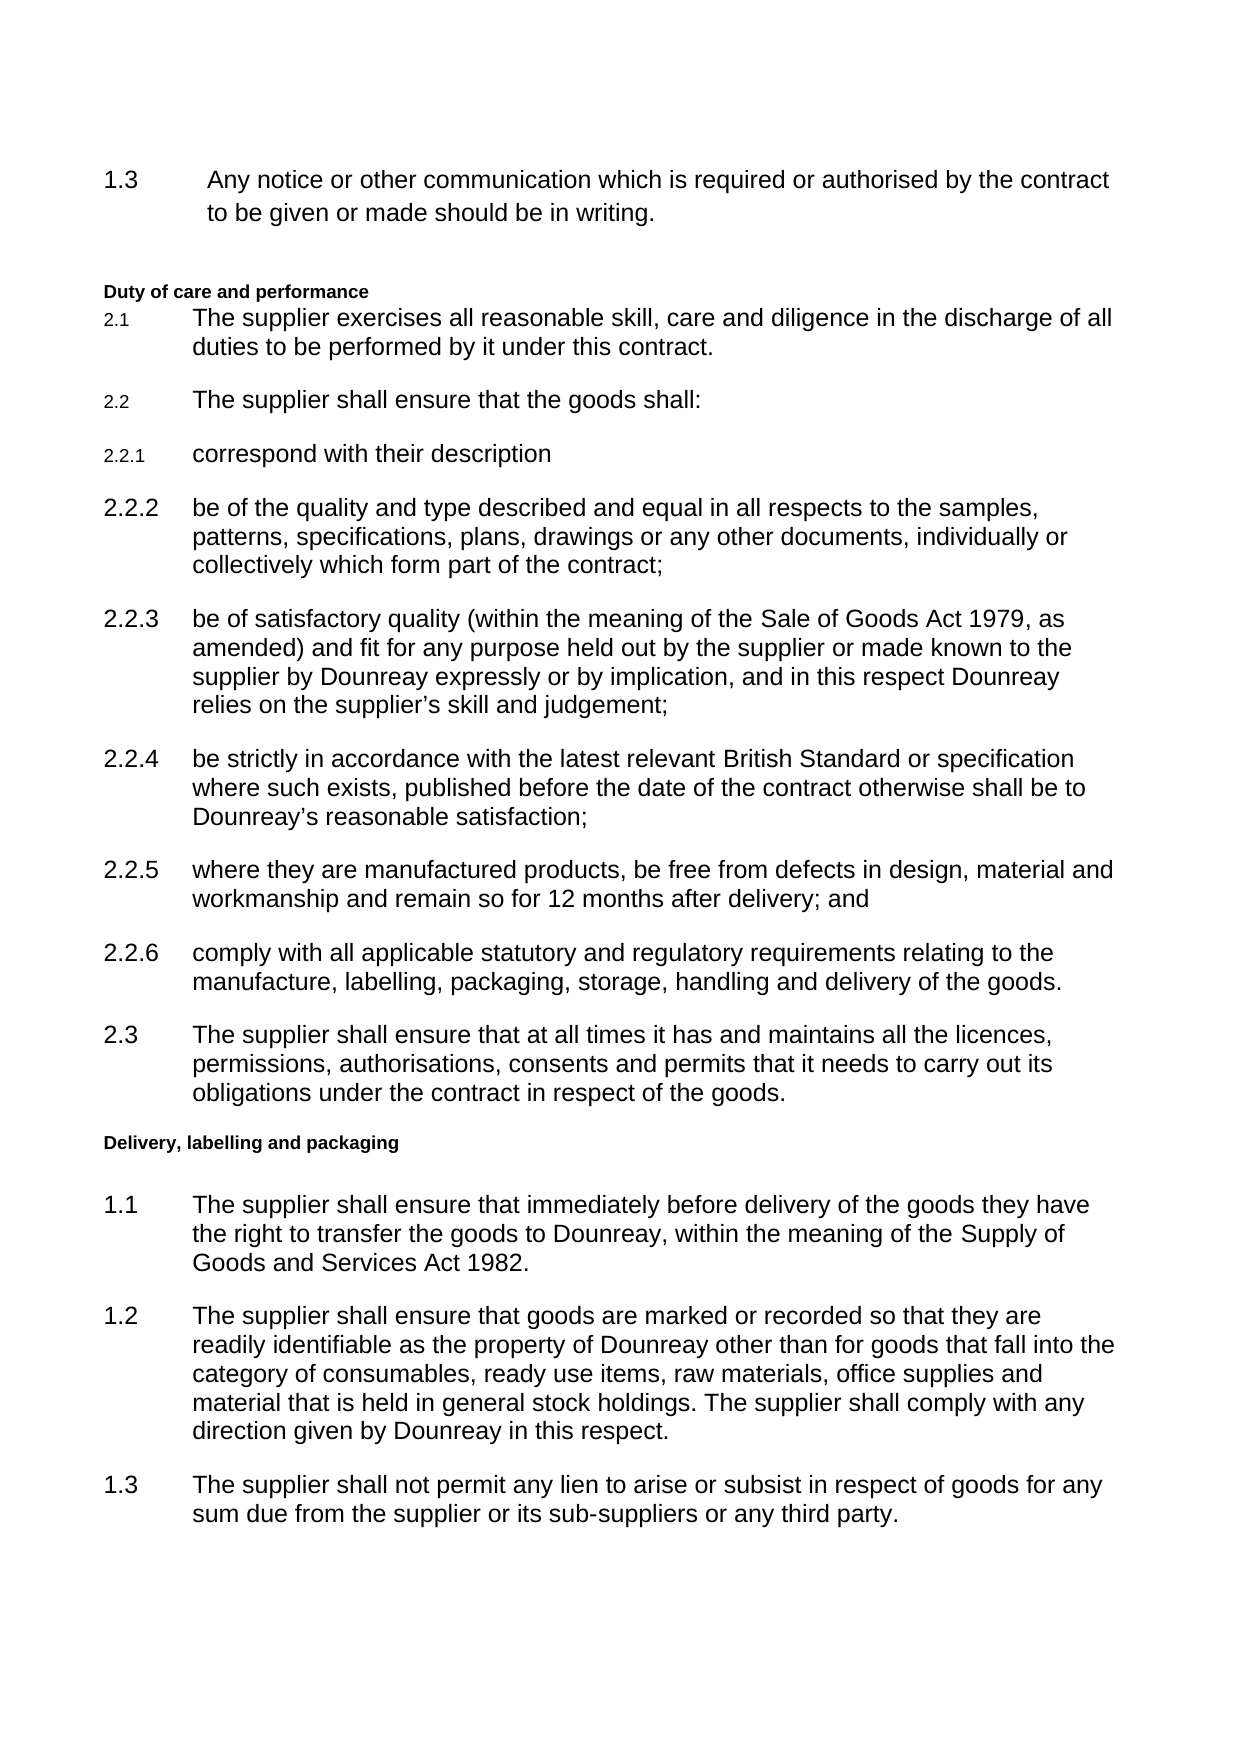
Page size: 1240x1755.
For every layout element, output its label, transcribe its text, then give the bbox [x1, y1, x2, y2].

list The supplier shall not permit any lien to arise or subsist in respect of goods for any sum due from the supplier or its sub-suppliers or any third party. [103, 1470, 1122, 1528]
subtitle Duty of care and performance [103, 281, 1122, 303]
list The supplier shall ensure that goods are marked or recorded so that they are readily identifiable as the property of Dounreay other than for goods that fall into the category of consumables, ready use items, raw materials, office supplies and material that is held in general stock holdings. The supplier shall comply with any direction given by Dounreay in this respect. [103, 1301, 1122, 1445]
list The supplier shall ensure that the goods shall: [103, 385, 1122, 414]
list The supplier shall ensure that immediately before delivery of the goods they have the right to transfer the goods to Dounreay, within the meaning of the Supply of Goods and Services Act 1982. [103, 1190, 1122, 1276]
list correspond with their description [103, 439, 1122, 468]
list The supplier exercises all reasonable skill, care and diligence in the discharge of all duties to be performed by it under this contract. [103, 303, 1122, 360]
list be strictly in accordance with the latest relevant British Standard or specification where such exists, published before the date of the contract otherwise shall be to Dounreay’s reasonable satisfaction; [103, 744, 1122, 830]
list Any notice or other communication which is required or authorised by the contract to be given or made should be in writing. [103, 165, 1122, 227]
list comply with all applicable statutory and regulatory requirements relating to the manufacture, labelling, packaging, storage, handling and delivery of the goods. [103, 938, 1122, 995]
list The supplier shall ensure that at all times it has and maintains all the licences, permissions, authorisations, consents and permits that it needs to carry out its obligations under the contract in respect of the goods. [103, 1020, 1122, 1106]
list be of satisfactory quality (within the meaning of the Sale of Goods Act 1979, as amended) and fit for any purpose held out by the supplier or made known to the supplier by Dounreay expressly or by implication, and in this respect Dounreay relies on the supplier’s skill and judgement; [103, 604, 1122, 719]
list where they are manufactured products, be free from defects in design, material and workmanship and remain so for 12 months after delivery; and [103, 855, 1122, 913]
subtitle Delivery, labelling and packaging [103, 1131, 1122, 1153]
list be of the quality and type described and equal in all respects to the samples, patterns, specifications, plans, drawings or any other documents, individually or collectively which form part of the contract; [103, 493, 1122, 579]
